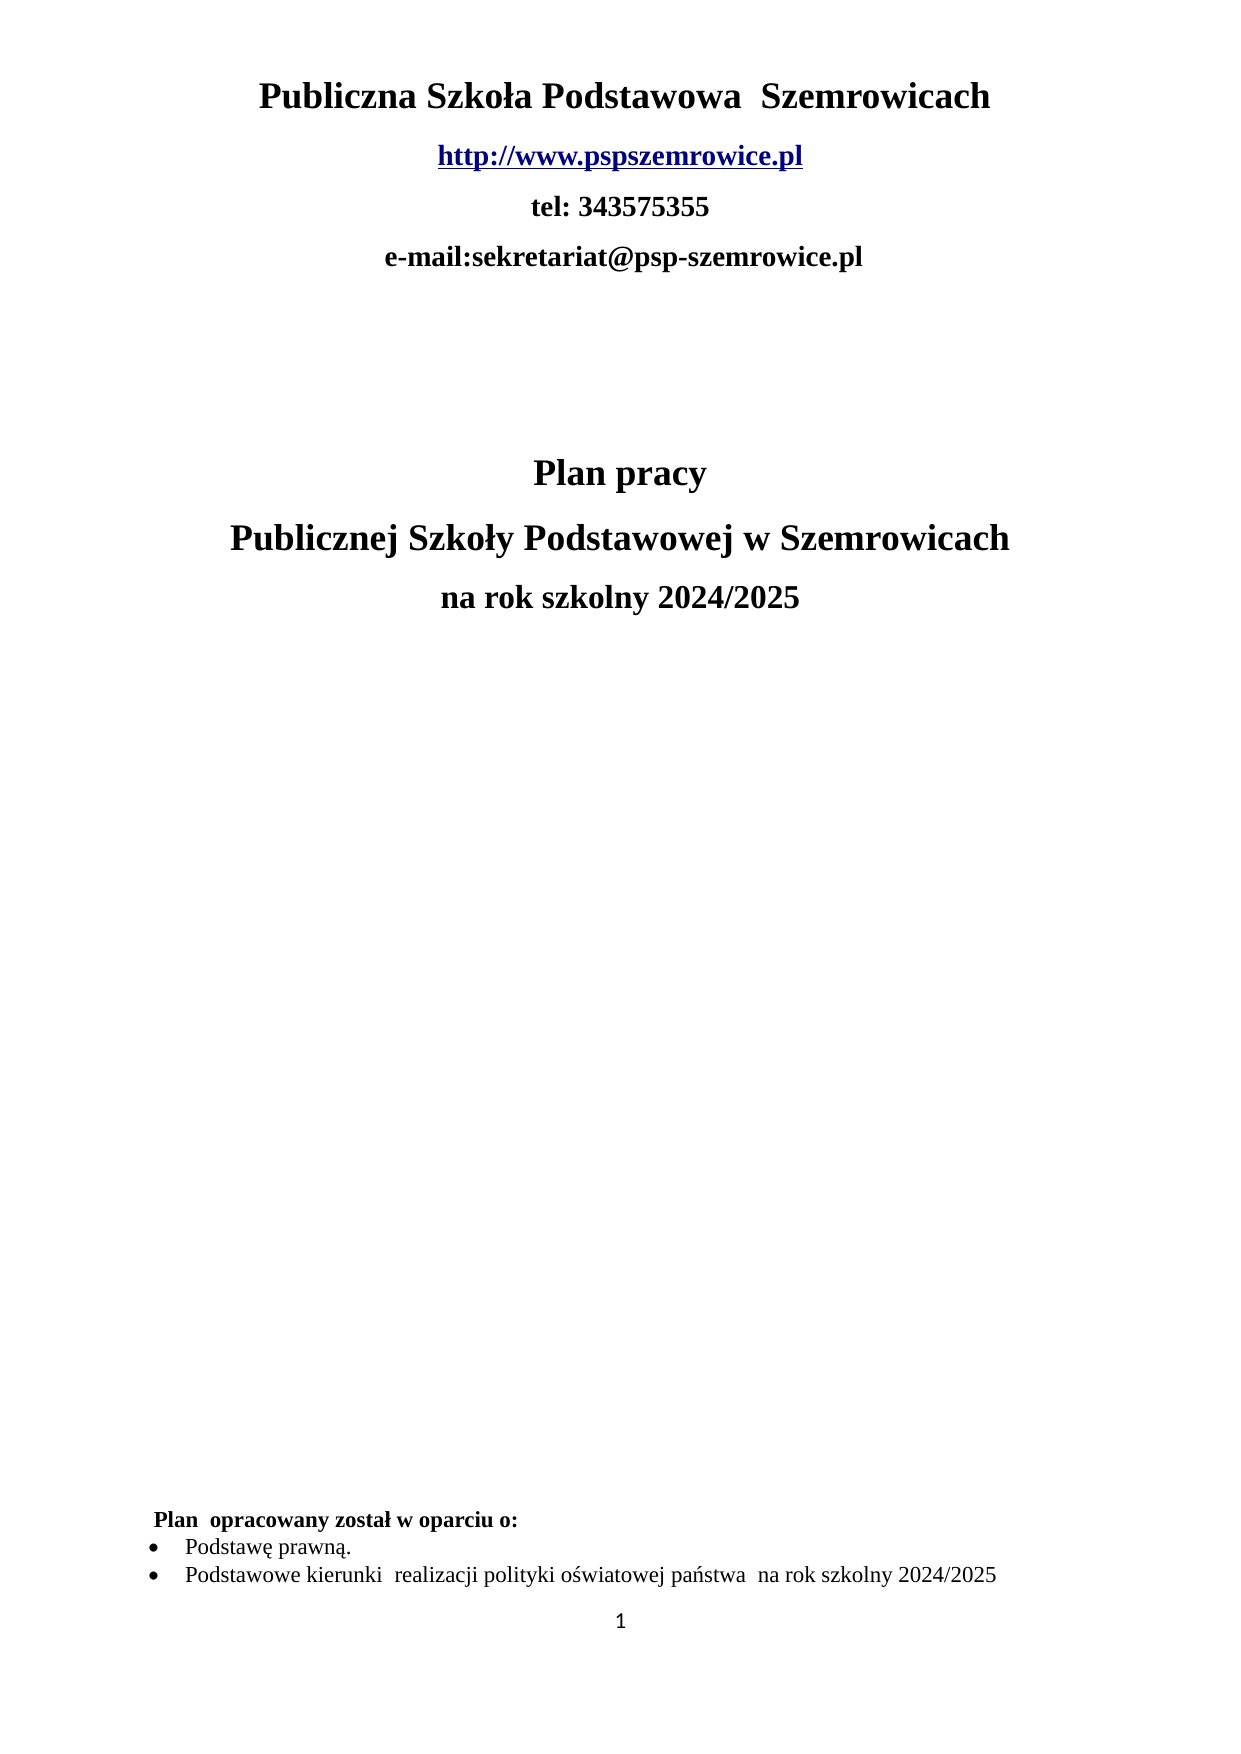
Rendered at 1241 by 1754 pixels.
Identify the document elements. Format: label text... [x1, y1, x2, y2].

list Podstawowe kierunki realizacji polityki oświatowej państwa na rok szkolny 2024/2025 [148, 1560, 1087, 1588]
text tel: 343575355 [148, 189, 1093, 222]
text Plan pracy [153, 451, 1087, 494]
text Publiczna Szkoła Podstawowa Szemrowicach [148, 74, 1093, 117]
text Plan opracowany został w oparciu o: [153, 1506, 1087, 1532]
list Podstawę prawną. [148, 1532, 1087, 1560]
text Publicznej Szkoły Podstawowej w Szemrowicach na rok szkolny 2024/2025 [153, 516, 1087, 658]
text http://www.pspszemrowice.pl [148, 138, 1093, 172]
text e-mail:sekretariat@psp-szemrowice.pl [148, 239, 1093, 273]
